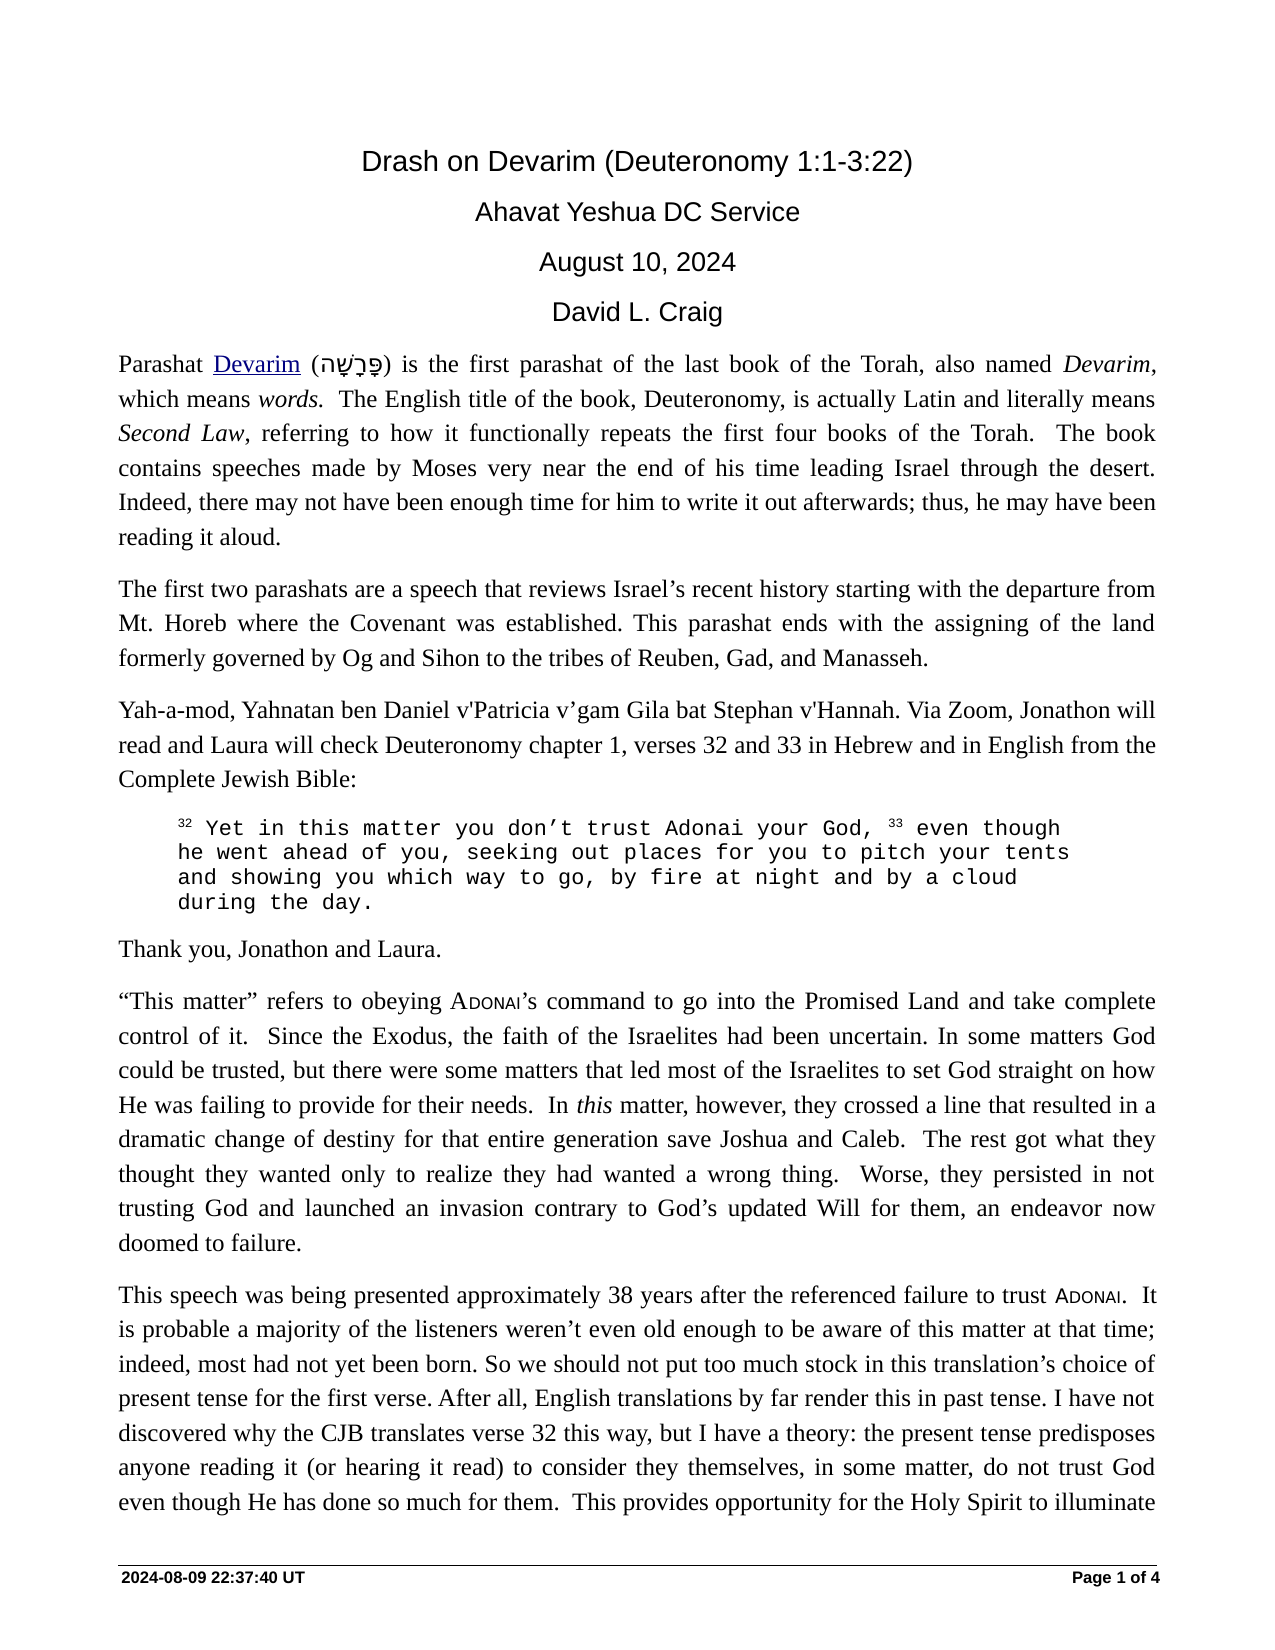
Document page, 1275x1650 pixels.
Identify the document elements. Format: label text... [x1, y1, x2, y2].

subtitle August 10, 2024 [118, 246, 1157, 277]
text Thank you, Jonathon and Laura. [118, 934, 1157, 963]
text “This matter” refers to obeying Adonai’s command to go into the Promised Land and take complete control of it. Since the Exodus, the faith of the Israelites had been uncertain. In some matters God could be trusted, but there were some matters that led most of the Israelites to set God straight on how He was failing to provide for their needs. In this matter, however, they crossed a line that resulted in a dramatic change of destiny for that entire generation save Joshua and Caleb. The rest got what they thought they wanted only to realize they had wanted a wrong thing. Worse, they persisted in not trusting God and launched an invasion contrary to God’s updated Will for them, an endeavor now doomed to failure. [118, 986, 1157, 1256]
text This speech was being presented approximately 38 years after the referenced failure to trust Adonai. It is probable a majority of the listeners weren’t even old enough to be aware of this matter at that time; indeed, most had not yet been born. So we should not put too much stock in this translation’s choice of present tense for the first verse. After all, English translations by far render this in past tense. I have not discovered why the CJB translates verse 32 this way, but I have a theory: the present tense predisposes anyone reading it (or hearing it read) to consider they themselves, in some matter, do not trust God even though He has done so much for them. This provides opportunity for the Holy Spirit to illuminate [118, 1280, 1157, 1516]
text 32 Yet in this matter you don’t trust Adonai your God, 33 even though he went ahead of you, seeking out places for you to pitch your tents and showing you which way to go, by fire at night and by a cloud during the day. [177, 817, 1098, 916]
subtitle Ahavat Yeshua DC Service [118, 196, 1157, 227]
subtitle David L. Craig [118, 296, 1157, 327]
title Drash on Devarim (Deuteronomy 1:1-3:22) [118, 144, 1157, 177]
text The first two parashats are a speech that reviews Israel’s recent history starting with the departure from Mt. Horeb where the Covenant was established. This parashat ends with the assigning of the land formerly governed by Og and Sihon to the tribes of Reuben, Gad, and Manasseh. [118, 574, 1157, 672]
text Parashat Devarim (פָּרָשָׁה) is the first parashat of the last book of the Torah, also named Devarim, which means words. The English title of the book, Deuteronomy, is actually Latin and literally means Second Law, referring to how it functionally repeats the first four books of the Torah. The book contains speeches made by Moses very near the end of his time leading Israel through the desert. Indeed, there may not have been enough time for him to write it out afterwards; thus, he may have been reading it aloud. [118, 349, 1157, 550]
text Yah-a-mod, Yahnatan ben Daniel v'Patricia v’gam Gila bat Stephan v'Hannah. Via Zoom, Jonathon will read and Laura will check Deuteronomy chapter 1, verses 32 and 33 in Hebrew and in English from the Complete Jewish Bible: [118, 695, 1157, 793]
